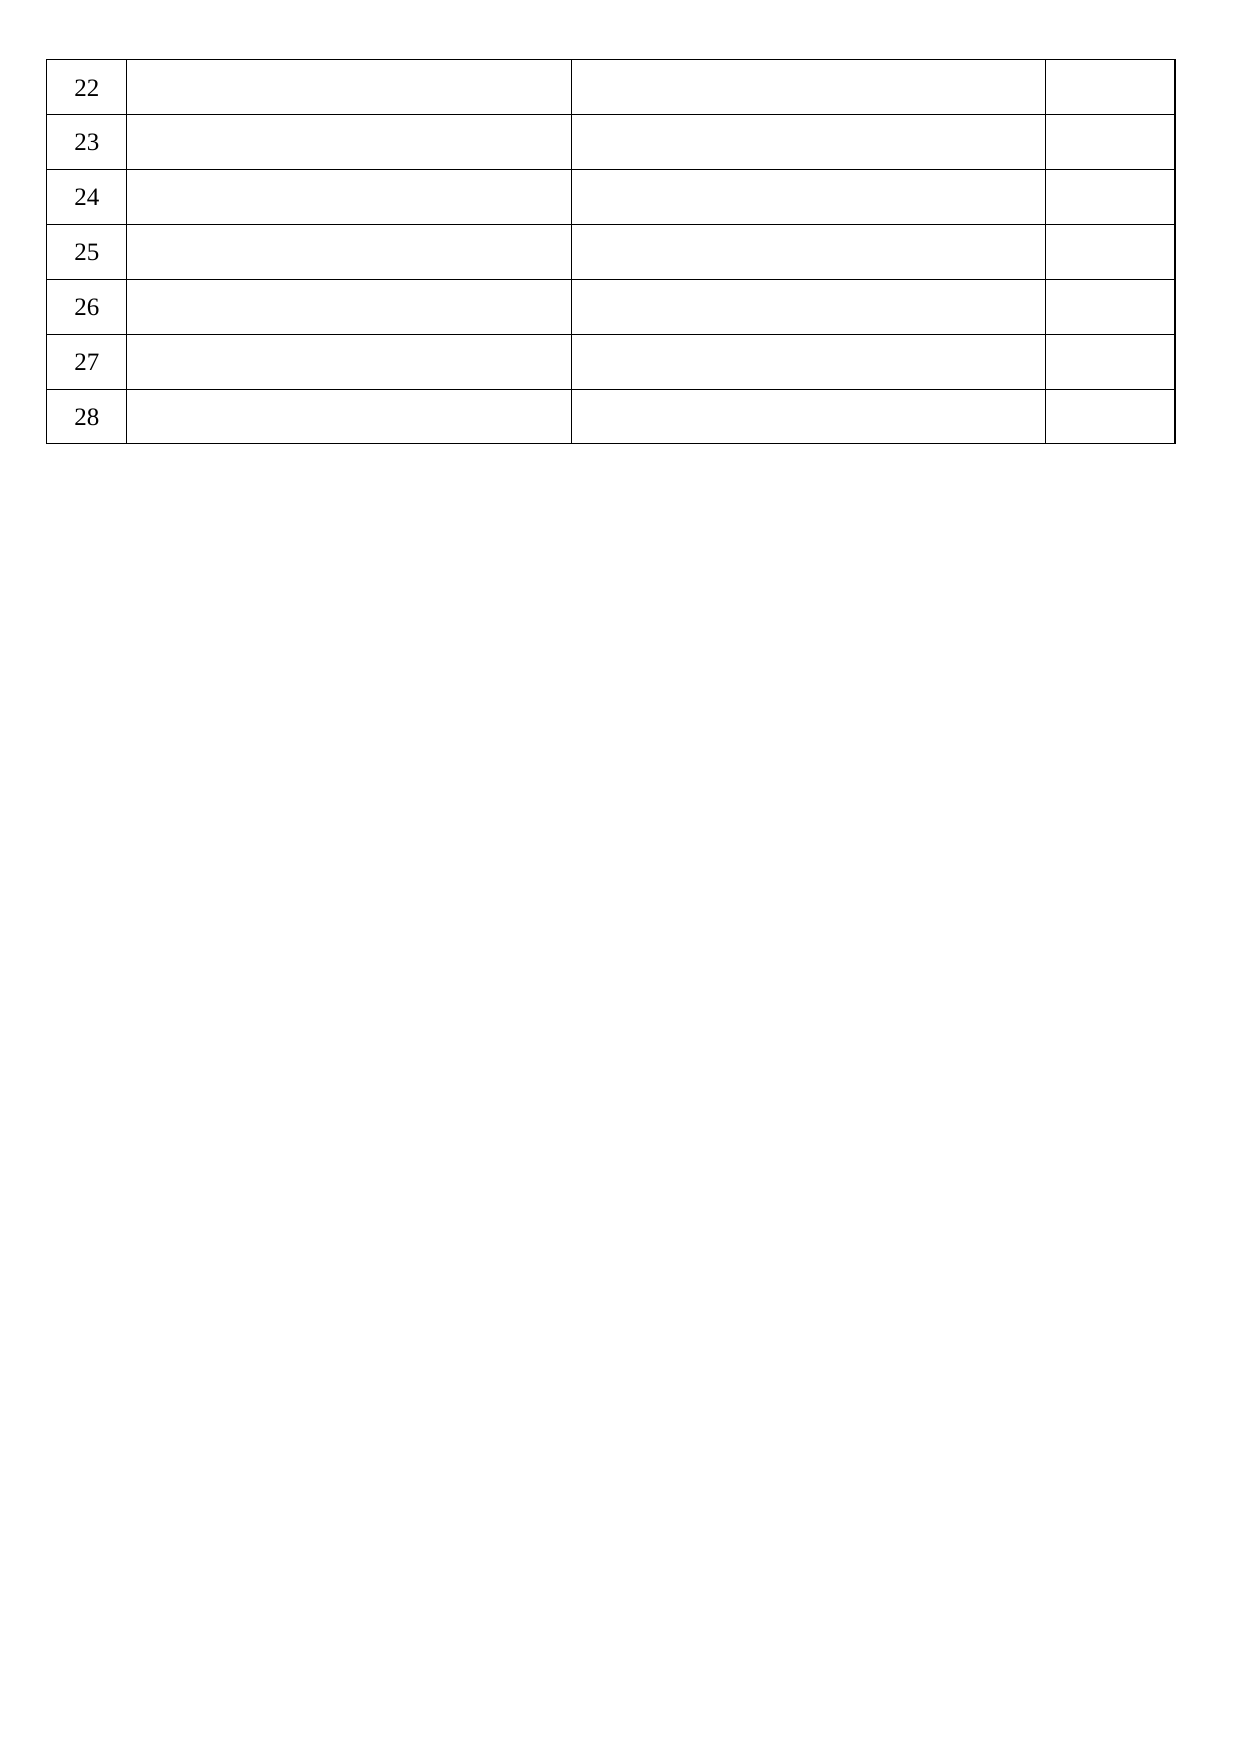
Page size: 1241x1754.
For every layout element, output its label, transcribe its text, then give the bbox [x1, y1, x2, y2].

table_cell [1046, 115, 1174, 169]
table_cell [1046, 170, 1174, 224]
table_cell [572, 225, 1045, 279]
table_cell 26 [47, 280, 126, 333]
table_cell [572, 170, 1045, 224]
table_cell [127, 225, 571, 279]
table_cell [1046, 335, 1174, 388]
table_cell [572, 335, 1045, 388]
table_cell 25 [47, 225, 126, 279]
table_cell [1046, 225, 1174, 279]
table_cell 28 [47, 390, 126, 443]
table_cell [127, 60, 571, 114]
table_cell [572, 390, 1045, 443]
table_cell 24 [47, 170, 126, 224]
table_cell [127, 115, 571, 169]
table_cell 22 [47, 60, 126, 114]
table_cell [127, 280, 571, 333]
table_cell [572, 60, 1045, 114]
table_cell [127, 170, 571, 224]
table_cell [127, 335, 571, 388]
table_cell [572, 280, 1045, 333]
table_cell 27 [47, 335, 126, 388]
table_cell [1046, 280, 1174, 333]
table_cell [127, 390, 571, 443]
table_cell [1046, 390, 1174, 443]
table_cell 23 [47, 115, 126, 169]
table_cell [1046, 60, 1174, 114]
table_cell [572, 115, 1045, 169]
